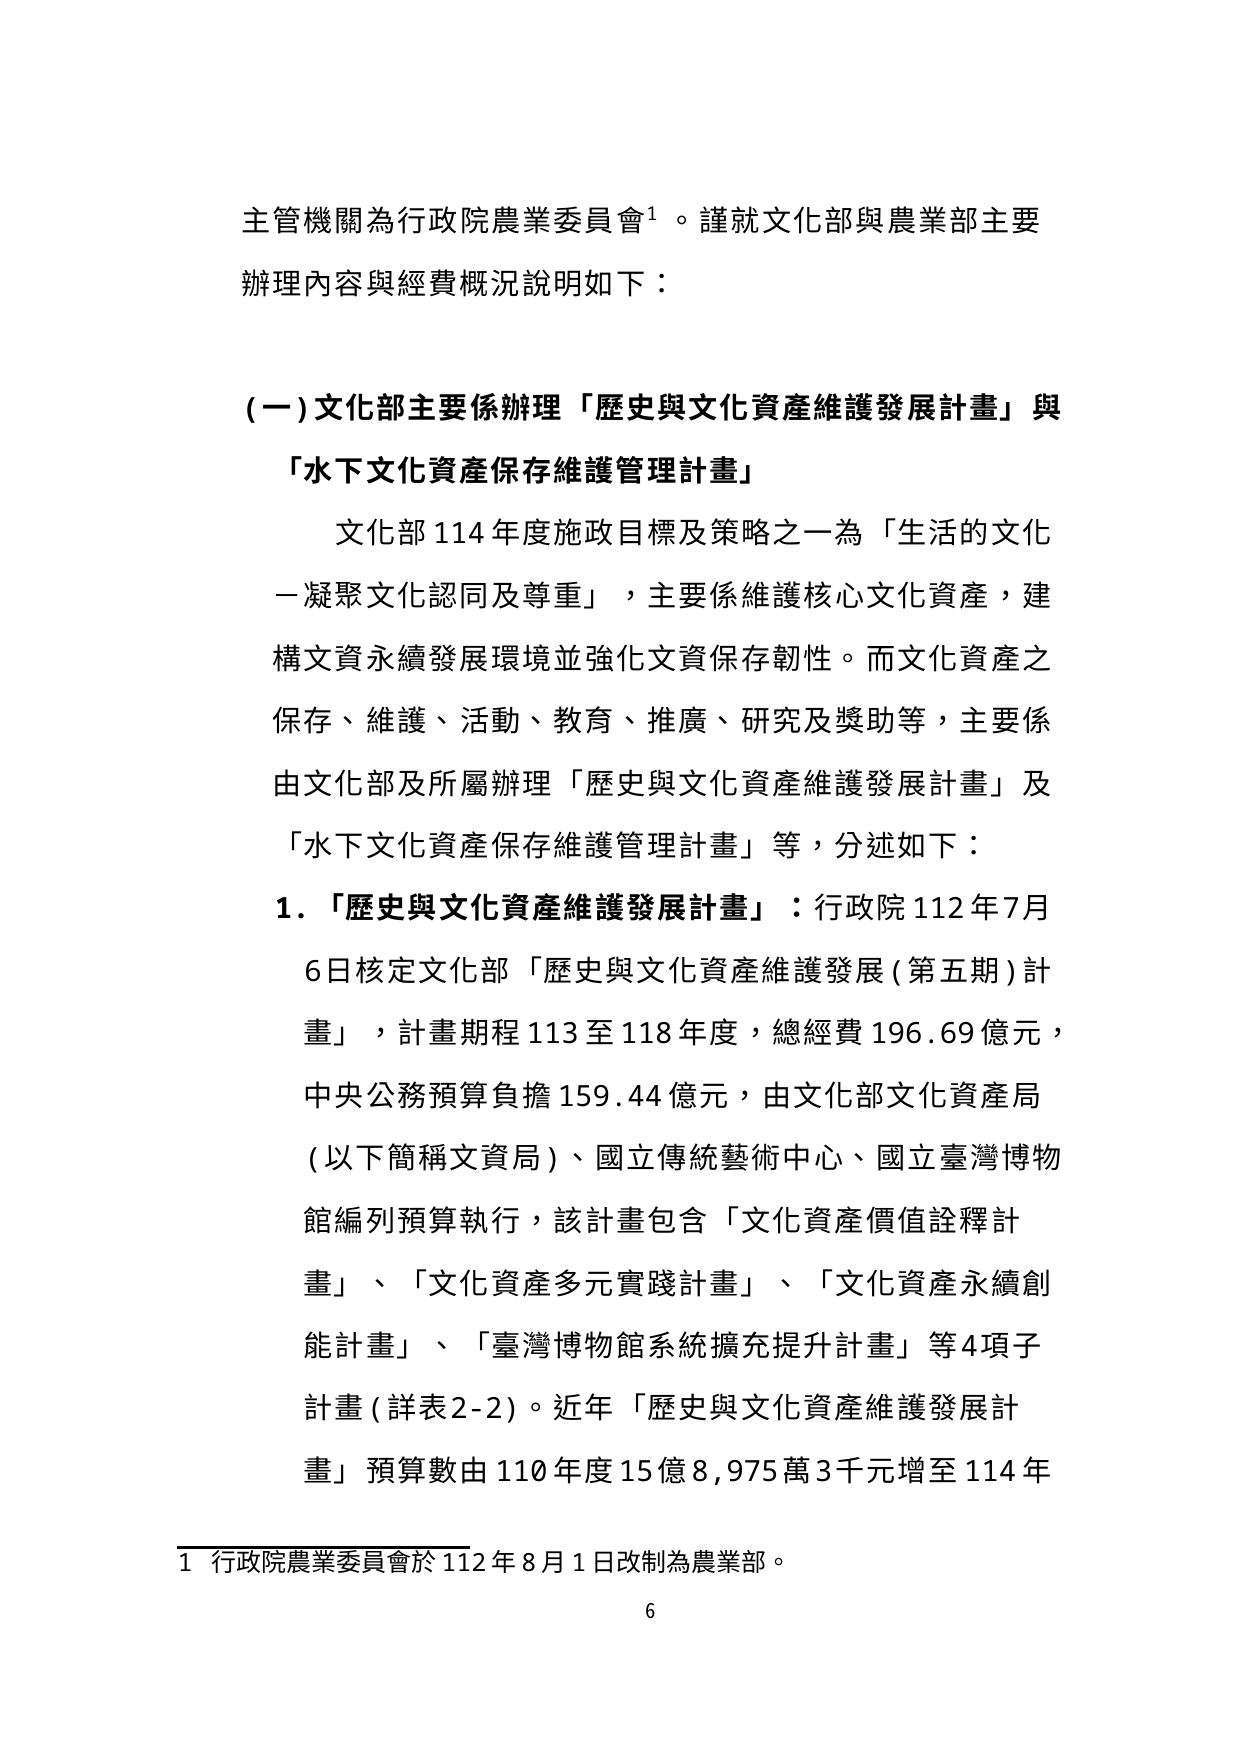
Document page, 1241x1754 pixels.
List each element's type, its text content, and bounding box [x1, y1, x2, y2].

text 1.「歷史與文化資產維護發展計畫」：行政院112年7月6日核定文化部「歷史與文化資產維護發展(第五期)計畫」，計畫期程113至118年度，總經費196.69億元，中央公務預算負擔159.44億元，由文化部文化資產局(以下簡稱文資局)、國立傳統藝術中心、國立臺灣博物館編列預算執行，該計畫包含「文化資產價值詮釋計畫」、「文化資產多元實踐計畫」、「文化資產永續創能計畫」、「臺灣博物館系統擴充提升計畫」等4項子計畫(詳表2-2)。近年「歷史與文化資產維護發展計畫」預算數由110年度15億8,975萬3千元增至114年度32億1,240萬8千元，增幅達102.07%，又110至113年度之預算執行率均達97%以上(詳表2-3)。該計畫114年度預算主要辦理內容如下： [266, 865, 1063, 1490]
text 文化部114年度施政目標及策略之一為「生活的文化－凝聚文化認同及尊重」，主要係維護核心文化資產，建構文資永續發展環境並強化文資保存韌性。而文化資產之保存、維護、活動、教育、推廣、研究及獎助等，主要係由文化部及所屬辦理「歷史與文化資產維護發展計畫」及「水下文化資產保存維護管理計畫」等，分述如下： [266, 490, 1063, 865]
text 主管機關為行政院農業委員會。謹就文化部與農業部主要辦理內容與經費概況說明如下： [236, 177, 1063, 302]
text 行政院農業委員會於112年8月1日改制為農業部。 [177, 1548, 1063, 1577]
text (一)文化部主要係辦理「歷史與文化資產維護發展計畫」與「水下文化資產保存維護管理計畫」 [236, 365, 1063, 490]
